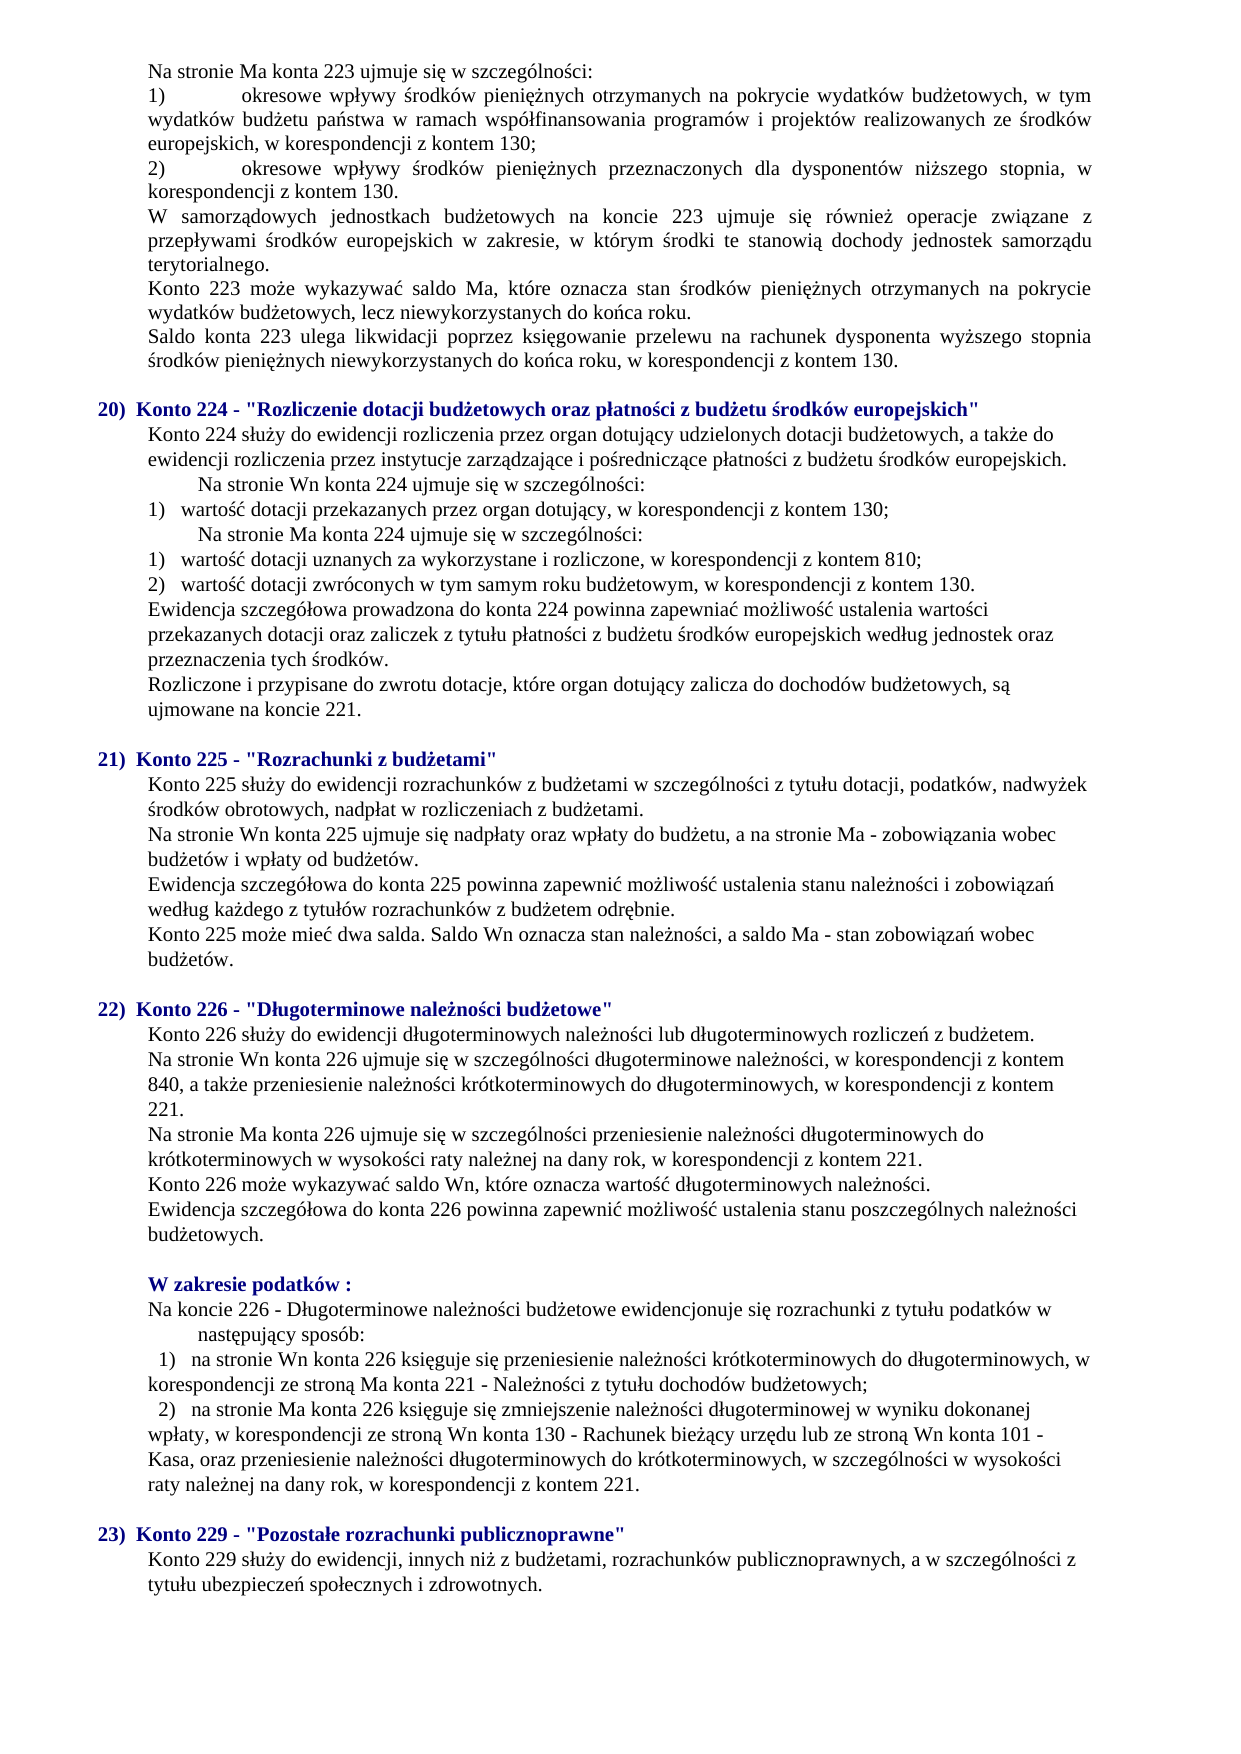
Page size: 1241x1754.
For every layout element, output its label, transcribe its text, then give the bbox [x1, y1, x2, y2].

text Na koncie 226 - Długoterminowe należności budżetowe ewidencjonuje się rozrachunki z tytułu podatków w następujący sposób: [148, 1296, 1093, 1346]
text Konto 225 służy do ewidencji rozrachunków z budżetami w szczególności z tytułu dotacji, podatków, nadwyżek środków obrotowych, nadpłat w rozliczeniach z budżetami. [148, 771, 1093, 821]
text 1) wartość dotacji przekazanych przez organ dotujący, w korespondencji z kontem 130; [148, 496, 1093, 521]
text Na stronie Wn konta 224 ujmuje się w szczególności: [198, 471, 1093, 496]
text Konto 225 może mieć dwa salda. Saldo Wn oznacza stan należności, a saldo Ma - stan zobowiązań wobec budżetów. [148, 921, 1093, 971]
text Konto 226 służy do ewidencji długoterminowych należności lub długoterminowych rozliczeń z budżetem. [148, 1021, 1093, 1046]
text Na stronie Ma konta 226 ujmuje się w szczególności przeniesienie należności długoterminowych do krótkoterminowych w wysokości raty należnej na dany rok, w korespondencji z kontem 221. [148, 1121, 1093, 1171]
text Konto 224 służy do ewidencji rozliczenia przez organ dotujący udzielonych dotacji budżetowych, a także do ewidencji rozliczenia przez instytucje zarządzające i pośredniczące płatności z budżetu środków europejskich. [148, 421, 1093, 471]
text 1) okresowe wpływy środków pieniężnych otrzymanych na pokrycie wydatków budżetowych, w tym wydatków budżetu państwa w ramach współfinansowania programów i projektów realizowanych ze środków europejskich, w korespondencji z kontem 130; [148, 83, 1093, 155]
text Konto 229 służy do ewidencji, innych niż z budżetami, rozrachunków publicznoprawnych, a w szczególności z tytułu ubezpieczeń społecznych i zdrowotnych. [148, 1546, 1093, 1596]
text Na stronie Wn konta 225 ujmuje się nadpłaty oraz wpłaty do budżetu, a na stronie Ma - zobowiązania wobec budżetów i wpłaty od budżetów. [148, 821, 1093, 871]
text Konto 223 może wykazywać saldo Ma, które oznacza stan środków pieniężnych otrzymanych na pokrycie wydatków budżetowych, lecz niewykorzystanych do końca roku. [148, 276, 1093, 324]
text Na stronie Wn konta 226 ujmuje się w szczególności długoterminowe należności, w korespondencji z kontem 840, a także przeniesienie należności krótkoterminowych do długoterminowych, w korespondencji z kontem 221. [148, 1046, 1093, 1121]
text Konto 226 może wykazywać saldo Wn, które oznacza wartość długoterminowych należności. [148, 1171, 1093, 1196]
text Na stronie Ma konta 224 ujmuje się w szczególności: [198, 521, 1093, 546]
text 1) wartość dotacji uznanych za wykorzystane i rozliczone, w korespondencji z kontem 810; [148, 546, 1093, 571]
text W samorządowych jednostkach budżetowych na koncie 223 ujmuje się również operacje związane z przepływami środków europejskich w zakresie, w którym środki te stanowią dochody jednostek samorządu terytorialnego. [148, 203, 1093, 276]
text W zakresie podatków : [148, 1271, 1093, 1296]
text Ewidencja szczegółowa prowadzona do konta 224 powinna zapewniać możliwość ustalenia wartości przekazanych dotacji oraz zaliczek z tytułu płatności z budżetu środków europejskich według jednostek oraz przeznaczenia tych środków. [148, 596, 1093, 671]
text 2) okresowe wpływy środków pieniężnych przeznaczonych dla dysponentów niższego stopnia, w korespondencji z kontem 130. [148, 155, 1093, 203]
text Na stronie Ma konta 223 ujmuje się w szczególności: [148, 59, 1093, 83]
text Ewidencja szczegółowa do konta 225 powinna zapewnić możliwość ustalenia stanu należności i zobowiązań według każdego z tytułów rozrachunków z budżetem odrębnie. [148, 871, 1093, 921]
text 1) na stronie Wn konta 226 księguje się przeniesienie należności krótkoterminowych do długoterminowych, w korespondencji ze stroną Ma konta 221 - Należności z tytułu dochodów budżetowych; [148, 1346, 1093, 1396]
text Ewidencja szczegółowa do konta 226 powinna zapewnić możliwość ustalenia stanu poszczególnych należności budżetowych. [148, 1196, 1093, 1246]
text 20) Konto 224 - "Rozliczenie dotacji budżetowych oraz płatności z budżetu środków europejskich" [98, 396, 1093, 421]
text Rozliczone i przypisane do zwrotu dotacje, które organ dotujący zalicza do dochodów budżetowych, są ujmowane na koncie 221. [148, 671, 1093, 721]
text 23) Konto 229 - "Pozostałe rozrachunki publicznoprawne" [98, 1521, 1093, 1546]
text 2) wartość dotacji zwróconych w tym samym roku budżetowym, w korespondencji z kontem 130. [148, 571, 1093, 596]
text 21) Konto 225 - "Rozrachunki z budżetami" [98, 746, 1093, 771]
text Saldo konta 223 ulega likwidacji poprzez księgowanie przelewu na rachunek dysponenta wyższego stopnia środków pieniężnych niewykorzystanych do końca roku, w korespondencji z kontem 130. [148, 324, 1093, 372]
text 2) na stronie Ma konta 226 księguje się zmniejszenie należności długoterminowej w wyniku dokonanej wpłaty, w korespondencji ze stroną Wn konta 130 - Rachunek bieżący urzędu lub ze stroną Wn konta 101 - Kasa, oraz przeniesienie należności długoterminowych do krótkoterminowych, w szczególności w wysokości raty należnej na dany rok, w korespondencji z kontem 221. [148, 1396, 1093, 1496]
text 22) Konto 226 - "Długoterminowe należności budżetowe" [98, 996, 1093, 1021]
